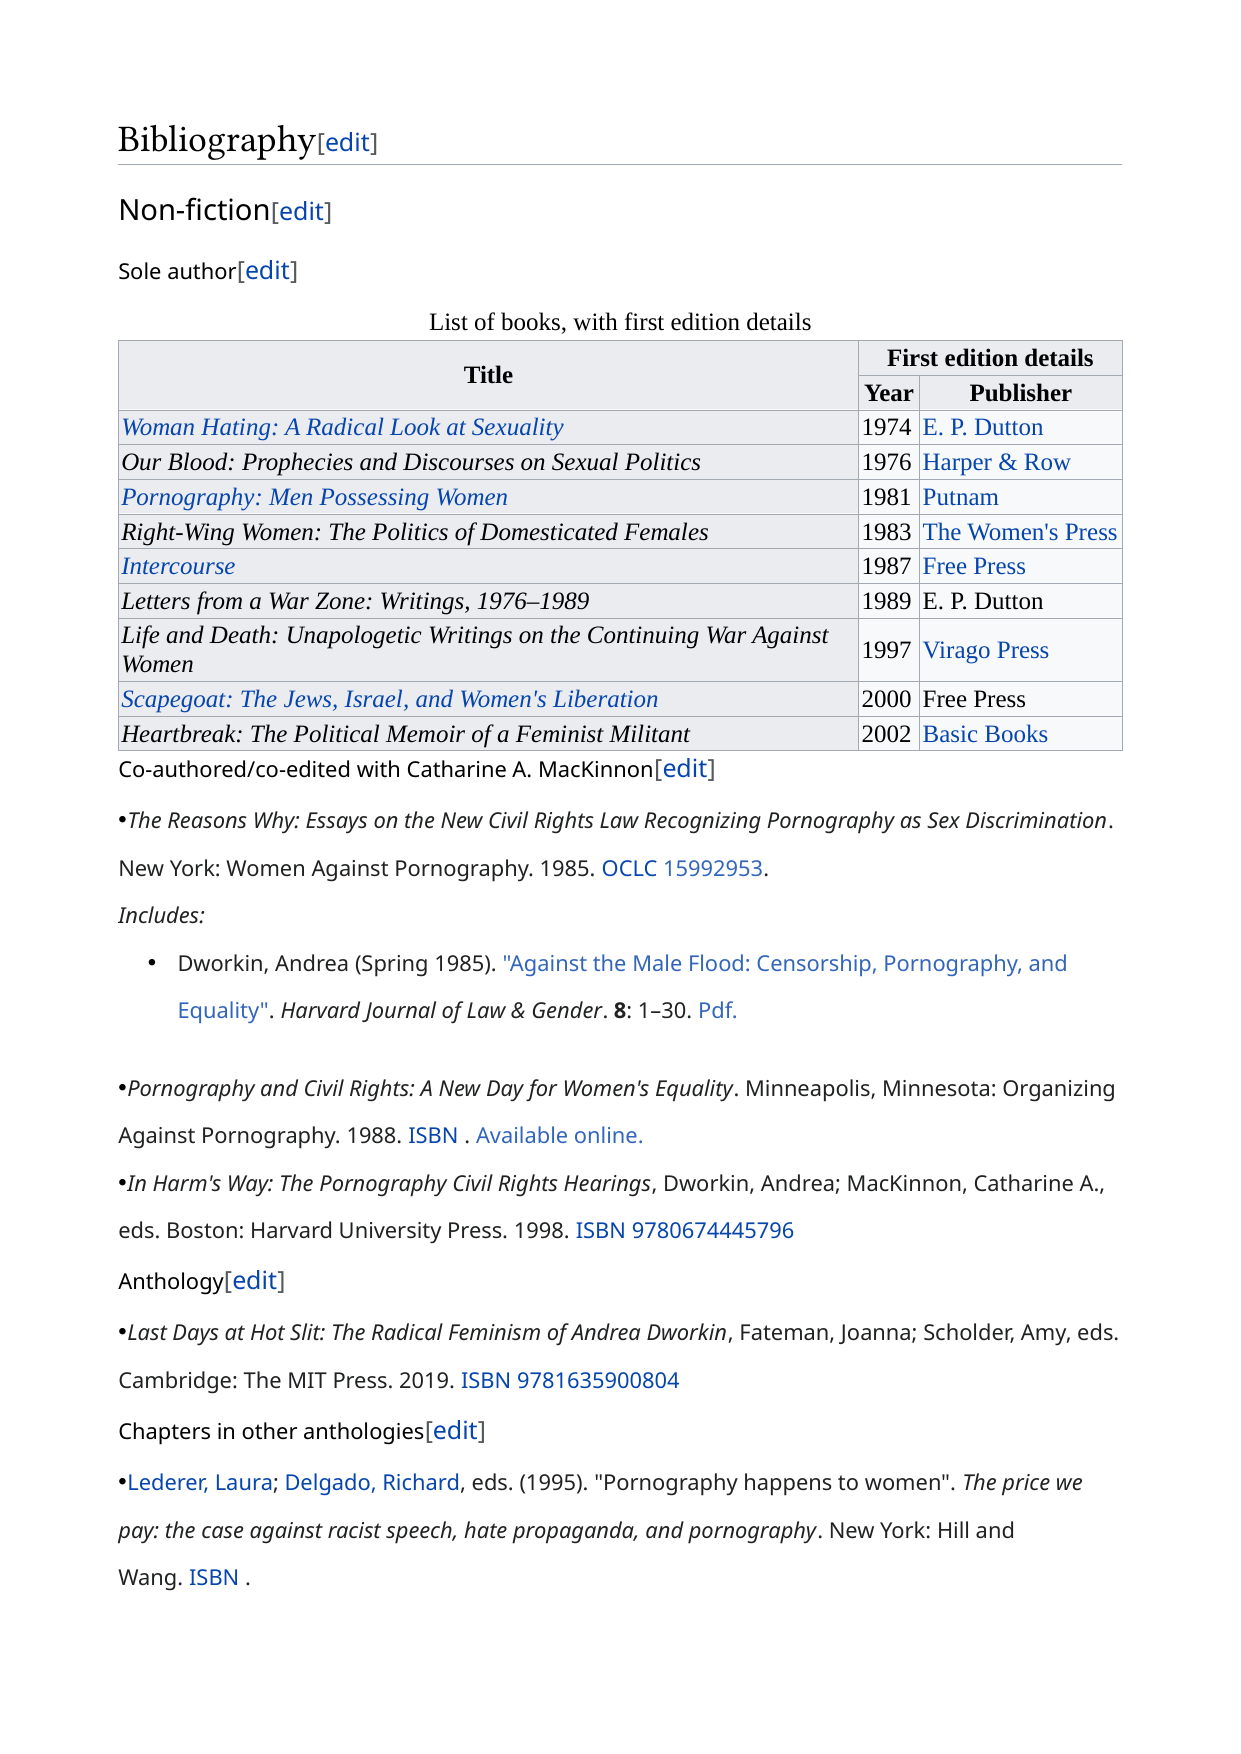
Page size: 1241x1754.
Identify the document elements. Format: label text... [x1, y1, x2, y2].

table_cell Letters from a War Zone: Writings, 1976–1989 [119, 584, 858, 618]
subtitle Co-authored/co-edited with Catharine A. MacKinnon[edit] [118, 751, 1122, 784]
table_cell Free Press [920, 682, 1122, 716]
table_cell 1997 [859, 619, 919, 681]
table_cell 1981 [859, 480, 919, 513]
table_cell 1989 [859, 584, 919, 618]
table_cell Virago Press [920, 619, 1122, 681]
subtitle Anthology[edit] [118, 1263, 1122, 1297]
table_cell Scapegoat: The Jews, Israel, and Women's Liberation [119, 682, 858, 716]
table_cell Year [859, 376, 919, 409]
table_cell The Women's Press [920, 515, 1122, 548]
table_cell 2000 [859, 682, 919, 716]
table_cell Woman Hating: A Radical Look at Sexuality [119, 411, 858, 444]
list Includes: [118, 900, 1122, 930]
table_cell Our Blood: Prophecies and Discourses on Sexual Politics [119, 445, 858, 479]
table_cell 1983 [859, 515, 919, 548]
subtitle Non-fiction[edit] [118, 189, 1122, 229]
table_cell Right-Wing Women: The Politics of Domesticated Females [119, 515, 858, 548]
table_cell E. P. Dutton [920, 411, 1122, 444]
table_cell 1974 [859, 411, 919, 444]
table_header Title [119, 341, 858, 409]
list In Harm's Way: The Pornography Civil Rights Hearings, Dworkin, Andrea; MacKinnon, Catharine A., eds. Boston: Harvard University Press. 1998. ISBN 9780674445796 [118, 1168, 1122, 1245]
table_header First edition details [859, 341, 1122, 375]
subtitle Chapters in other anthologies[edit] [118, 1413, 1122, 1447]
table_cell Life and Death: Unapologetic Writings on the Continuing War Against Women [119, 619, 858, 681]
table_cell Publisher [920, 376, 1122, 409]
list Dworkin, Andrea (Spring 1985). "Against the Male Flood: Censorship, Pornography, and Equality". Harvard Journal of Law & Gender. 8: 1–30. Pdf. [177, 948, 1122, 1025]
table_cell Free Press [920, 549, 1122, 583]
table_cell Putnam [920, 480, 1122, 513]
text List of books, with first edition details [118, 307, 1122, 336]
table_cell Harper & Row [920, 445, 1122, 479]
list Pornography and Civil Rights: A New Day for Women's Equality. Minneapolis, Minnesota: Organizing Against Pornography. 1988. ISBN . Available online. [118, 1072, 1122, 1150]
list Last Days at Hot Slit: The Radical Feminism of Andrea Dworkin, Fateman, Joanna; Scholder, Amy, eds. Cambridge: The MIT Press. 2019. ISBN 9781635900804 [118, 1317, 1122, 1395]
table_cell 1987 [859, 549, 919, 583]
subtitle Sole author[edit] [118, 253, 1122, 287]
table_cell Heartbreak: The Political Memoir of a Feminist Militant [119, 717, 858, 750]
subtitle Bibliography[edit] [118, 118, 1122, 164]
list Lederer, Laura; Delgado, Richard, eds. (1995). "Pornography happens to women". The price we pay: the case against racist speech, hate propaganda, and pornography. New York: Hill and Wang. ISBN . [118, 1467, 1122, 1592]
table_cell Pornography: Men Possessing Women [119, 480, 858, 513]
table_cell 2002 [859, 717, 919, 750]
list The Reasons Why: Essays on the New Civil Rights Law Recognizing Pornography as Sex Discrimination. New York: Women Against Pornography. 1985. OCLC 15992953. [118, 805, 1122, 882]
table_cell Intercourse [119, 549, 858, 583]
table_cell E. P. Dutton [920, 584, 1122, 618]
table_cell 1976 [859, 445, 919, 479]
table_cell Basic Books [920, 717, 1122, 750]
